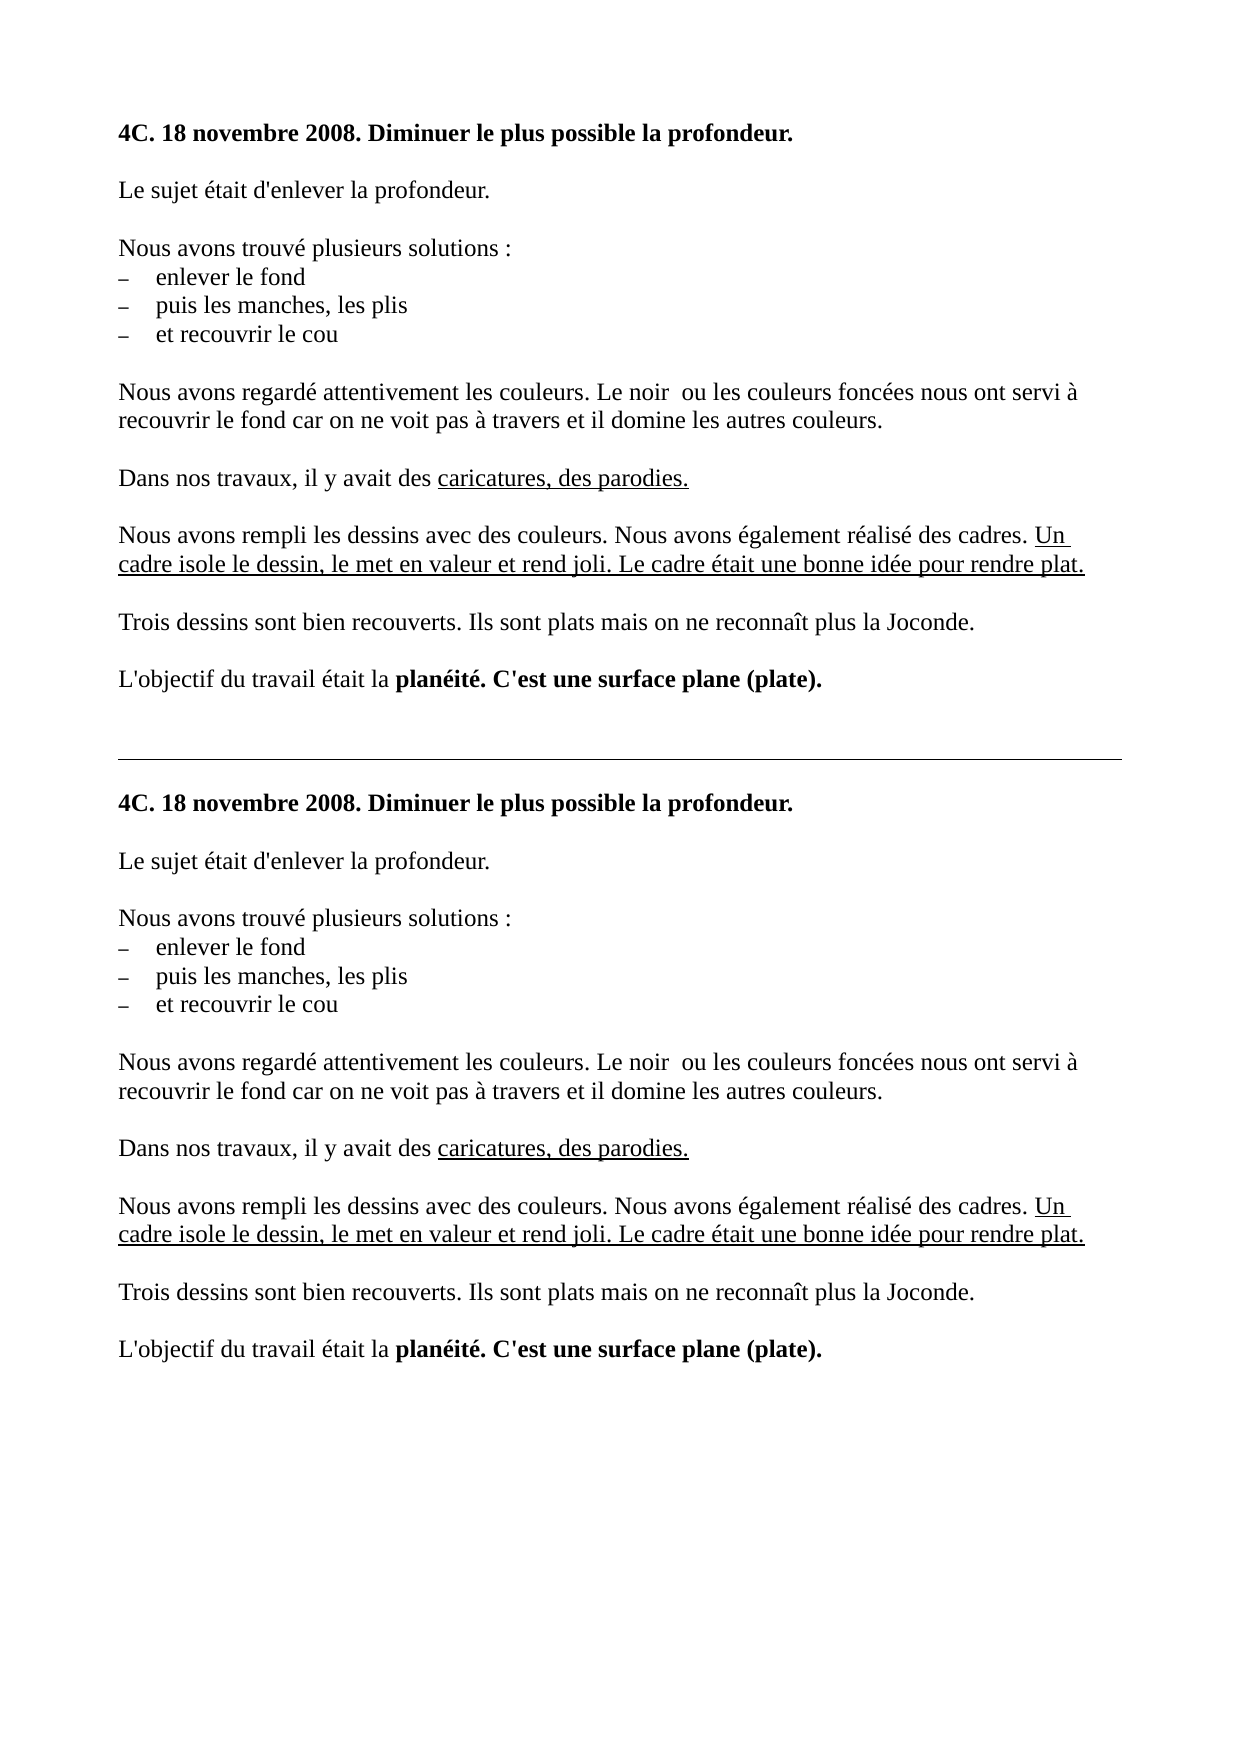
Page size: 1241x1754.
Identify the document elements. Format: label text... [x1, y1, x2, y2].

text Nous avons rempli les dessins avec des couleurs. Nous avons également réalisé des cadres. Un cadre isole le dessin, le met en valeur et rend joli. Le cadre était une bonne idée pour rendre plat. [118, 1191, 1122, 1248]
text Nous avons trouvé plusieurs solutions : [118, 233, 1122, 262]
text Le sujet était d'enlever la profondeur. [118, 846, 1122, 874]
text Dans nos travaux, il y avait des caricatures, des parodies. [118, 1133, 1122, 1162]
text Trois dessins sont bien recouverts. Ils sont plats mais on ne reconnaît plus la Joconde. [118, 1277, 1122, 1306]
list enlever le fond [118, 262, 1122, 291]
list puis les manches, les plis [118, 291, 1122, 319]
list et recouvrir le cou [118, 319, 1122, 348]
text Nous avons trouvé plusieurs solutions : [118, 903, 1122, 932]
text Le sujet était d'enlever la profondeur. [118, 176, 1122, 204]
text Nous avons rempli les dessins avec des couleurs. Nous avons également réalisé des cadres. Un cadre isole le dessin, le met en valeur et rend joli. Le cadre était une bonne idée pour rendre plat. [118, 521, 1122, 578]
list et recouvrir le cou [118, 989, 1122, 1018]
text 4C. 18 novembre 2008. Diminuer le plus possible la profondeur. [118, 118, 1122, 147]
list puis les manches, les plis [118, 961, 1122, 989]
text Nous avons regardé attentivement les couleurs. Le noir ou les couleurs foncées nous ont servi à recouvrir le fond car on ne voit pas à travers et il domine les autres couleurs. [118, 1047, 1122, 1104]
list enlever le fond [118, 932, 1122, 961]
text L'objectif du travail était la planéité. C'est une surface plane (plate). [118, 1334, 1122, 1363]
text Dans nos travaux, il y avait des caricatures, des parodies. [118, 463, 1122, 492]
text L'objectif du travail était la planéité. C'est une surface plane (plate). [118, 664, 1122, 693]
text 4C. 18 novembre 2008. Diminuer le plus possible la profondeur. [118, 788, 1122, 817]
text Trois dessins sont bien recouverts. Ils sont plats mais on ne reconnaît plus la Joconde. [118, 607, 1122, 636]
text Nous avons regardé attentivement les couleurs. Le noir ou les couleurs foncées nous ont servi à recouvrir le fond car on ne voit pas à travers et il domine les autres couleurs. [118, 377, 1122, 434]
